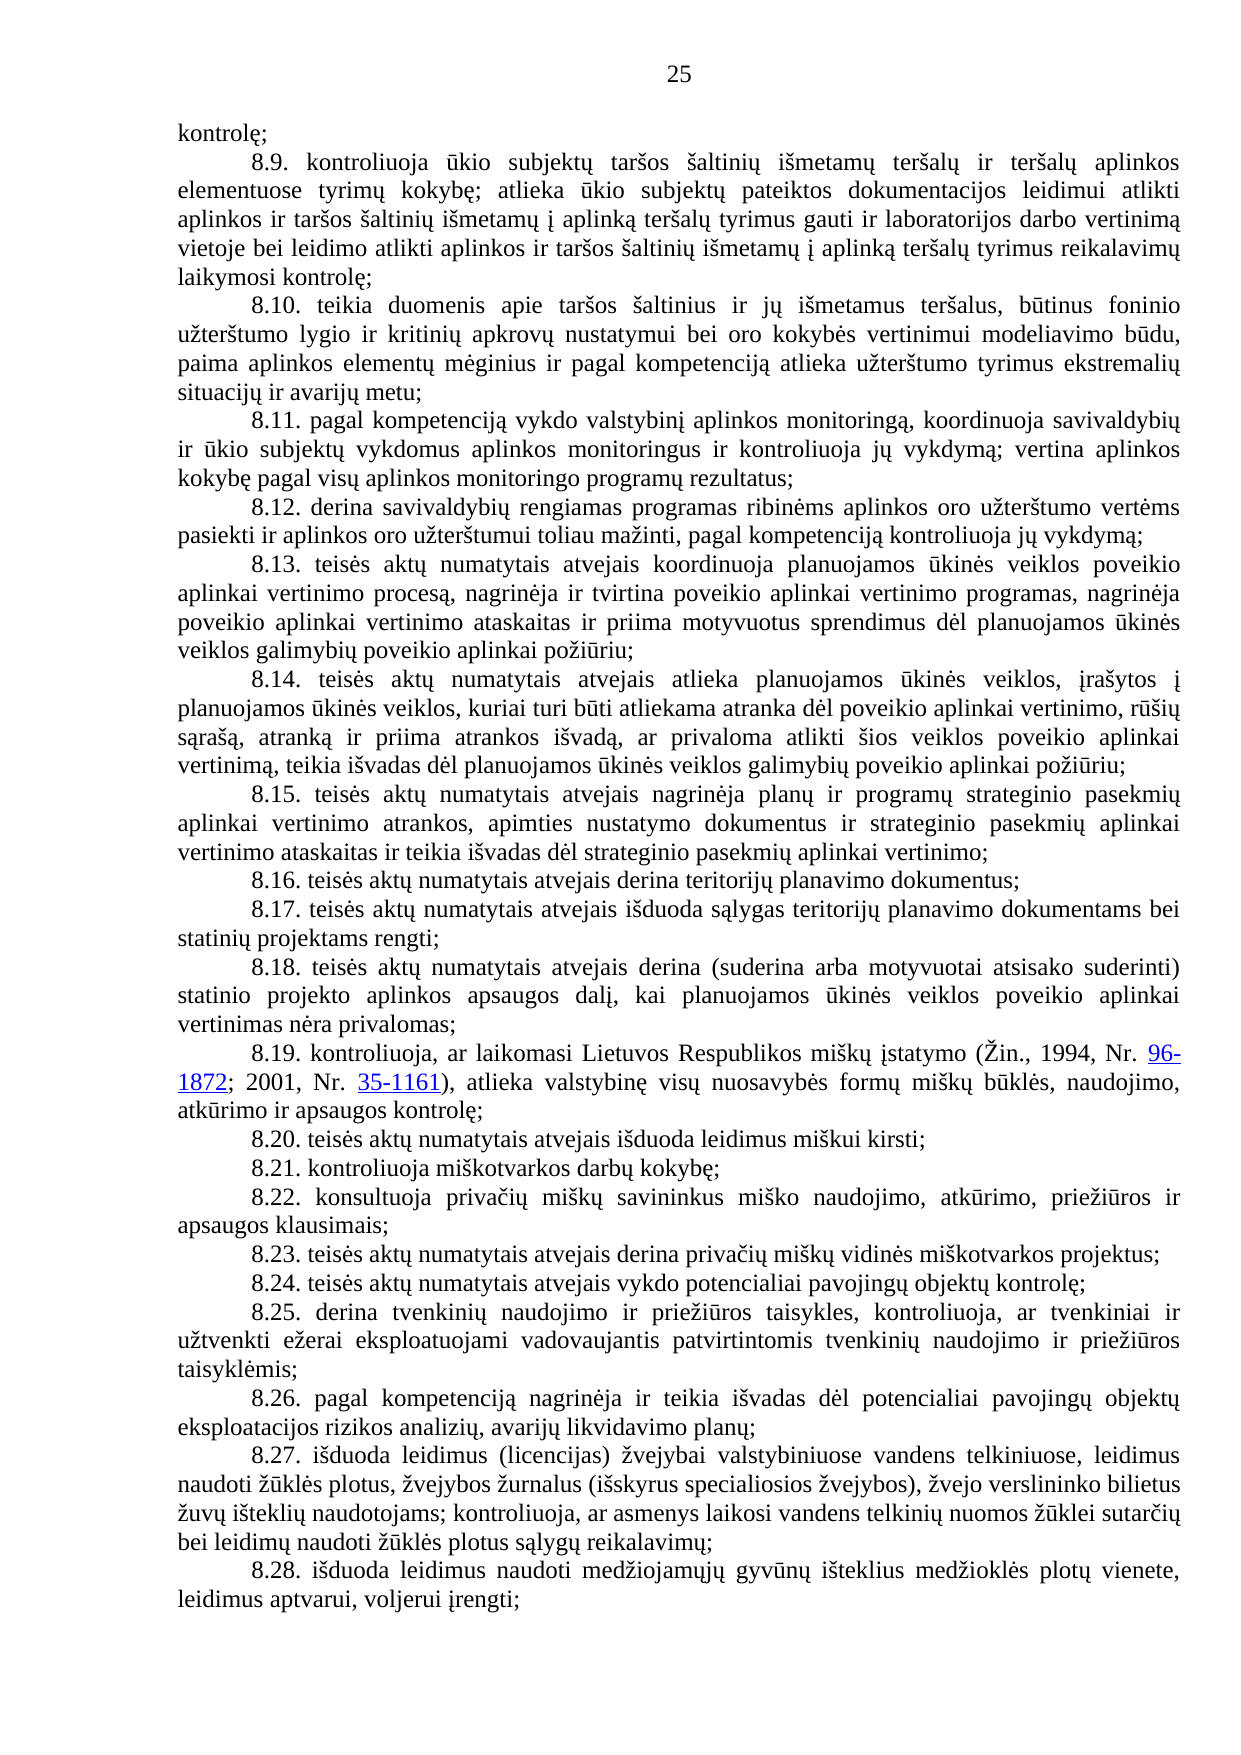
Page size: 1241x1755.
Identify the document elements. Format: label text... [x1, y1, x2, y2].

text 8.14. teisės aktų numatytais atvejais atlieka planuojamos ūkinės veiklos, įrašytos į planuojamos ūkinės veiklos, kuriai turi būti atliekama atranka dėl poveikio aplinkai vertinimo, rūšių sąrašą, atranką ir priima atrankos išvadą, ar privaloma atlikti šios veiklos poveikio aplinkai vertinimą, teikia išvadas dėl planuojamos ūkinės veiklos galimybių poveikio aplinkai požiūriu; [177, 664, 1181, 779]
text 8.18. teisės aktų numatytais atvejais derina (suderina arba motyvuotai atsisako suderinti) statinio projekto aplinkos apsaugos dalį, kai planuojamos ūkinės veiklos poveikio aplinkai vertinimas nėra privalomas; [177, 952, 1181, 1038]
text kontrolę; [177, 118, 1181, 147]
text 8.24. teisės aktų numatytais atvejais vykdo potencialiai pavojingų objektų kontrolę; [177, 1268, 1181, 1297]
text 8.21. kontroliuoja miškotvarkos darbų kokybę; [177, 1153, 1181, 1182]
text 8.16. teisės aktų numatytais atvejais derina teritorijų planavimo dokumentus; [177, 866, 1181, 894]
text 8.27. išduoda leidimus (licencijas) žvejybai valstybiniuose vandens telkiniuose, leidimus naudoti žūklės plotus, žvejybos žurnalus (išskyrus specialiosios žvejybos), žvejo verslininko bilietus žuvų išteklių naudotojams; kontroliuoja, ar asmenys laikosi vandens telkinių nuomos žūklei sutarčių bei leidimų naudoti žūklės plotus sąlygų reikalavimų; [177, 1441, 1181, 1556]
text 8.19. kontroliuoja, ar laikomasi Lietuvos Respublikos miškų įstatymo (Žin., 1994, Nr. 96-1872; 2001, Nr. 35-1161), atlieka valstybinę visų nuosavybės formų miškų būklės, naudojimo, atkūrimo ir apsaugos kontrolę; [177, 1038, 1181, 1124]
text 8.22. konsultuoja privačių miškų savininkus miško naudojimo, atkūrimo, priežiūros ir apsaugos klausimais; [177, 1182, 1181, 1239]
text 8.9. kontroliuoja ūkio subjektų taršos šaltinių išmetamų teršalų ir teršalų aplinkos elementuose tyrimų kokybę; atlieka ūkio subjektų pateiktos dokumentacijos leidimui atlikti aplinkos ir taršos šaltinių išmetamų į aplinką teršalų tyrimus gauti ir laboratorijos darbo vertinimą vietoje bei leidimo atlikti aplinkos ir taršos šaltinių išmetamų į aplinką teršalų tyrimus reikalavimų laikymosi kontrolę; [177, 147, 1181, 291]
text 8.23. teisės aktų numatytais atvejais derina privačių miškų vidinės miškotvarkos projektus; [177, 1239, 1181, 1268]
text 8.28. išduoda leidimus naudoti medžiojamųjų gyvūnų išteklius medžioklės plotų vienete, leidimus aptvarui, voljerui įrengti; [177, 1556, 1181, 1613]
text 8.20. teisės aktų numatytais atvejais išduoda leidimus miškui kirsti; [177, 1124, 1181, 1153]
text 8.13. teisės aktų numatytais atvejais koordinuoja planuojamos ūkinės veiklos poveikio aplinkai vertinimo procesą, nagrinėja ir tvirtina poveikio aplinkai vertinimo programas, nagrinėja poveikio aplinkai vertinimo ataskaitas ir priima motyvuotus sprendimus dėl planuojamos ūkinės veiklos galimybių poveikio aplinkai požiūriu; [177, 549, 1181, 664]
text 8.26. pagal kompetenciją nagrinėja ir teikia išvadas dėl potencialiai pavojingų objektų eksploatacijos rizikos analizių, avarijų likvidavimo planų; [177, 1383, 1181, 1441]
text 8.17. teisės aktų numatytais atvejais išduoda sąlygas teritorijų planavimo dokumentams bei statinių projektams rengti; [177, 894, 1181, 952]
text 8.15. teisės aktų numatytais atvejais nagrinėja planų ir programų strateginio pasekmių aplinkai vertinimo atrankos, apimties nustatymo dokumentus ir strateginio pasekmių aplinkai vertinimo ataskaitas ir teikia išvadas dėl strateginio pasekmių aplinkai vertinimo; [177, 779, 1181, 866]
text 8.12. derina savivaldybių rengiamas programas ribinėms aplinkos oro užterštumo vertėms pasiekti ir aplinkos oro užterštumui toliau mažinti, pagal kompetenciją kontroliuoja jų vykdymą; [177, 492, 1181, 549]
text 8.11. pagal kompetenciją vykdo valstybinį aplinkos monitoringą, koordinuoja savivaldybių ir ūkio subjektų vykdomus aplinkos monitoringus ir kontroliuoja jų vykdymą; vertina aplinkos kokybę pagal visų aplinkos monitoringo programų rezultatus; [177, 406, 1181, 492]
text 8.10. teikia duomenis apie taršos šaltinius ir jų išmetamus teršalus, būtinus foninio užterštumo lygio ir kritinių apkrovų nustatymui bei oro kokybės vertinimui modeliavimo būdu, paima aplinkos elementų mėginius ir pagal kompetenciją atlieka užterštumo tyrimus ekstremalių situacijų ir avarijų metu; [177, 291, 1181, 406]
text 8.25. derina tvenkinių naudojimo ir priežiūros taisykles, kontroliuoja, ar tvenkiniai ir užtvenkti ežerai eksploatuojami vadovaujantis patvirtintomis tvenkinių naudojimo ir priežiūros taisyklėmis; [177, 1297, 1181, 1383]
